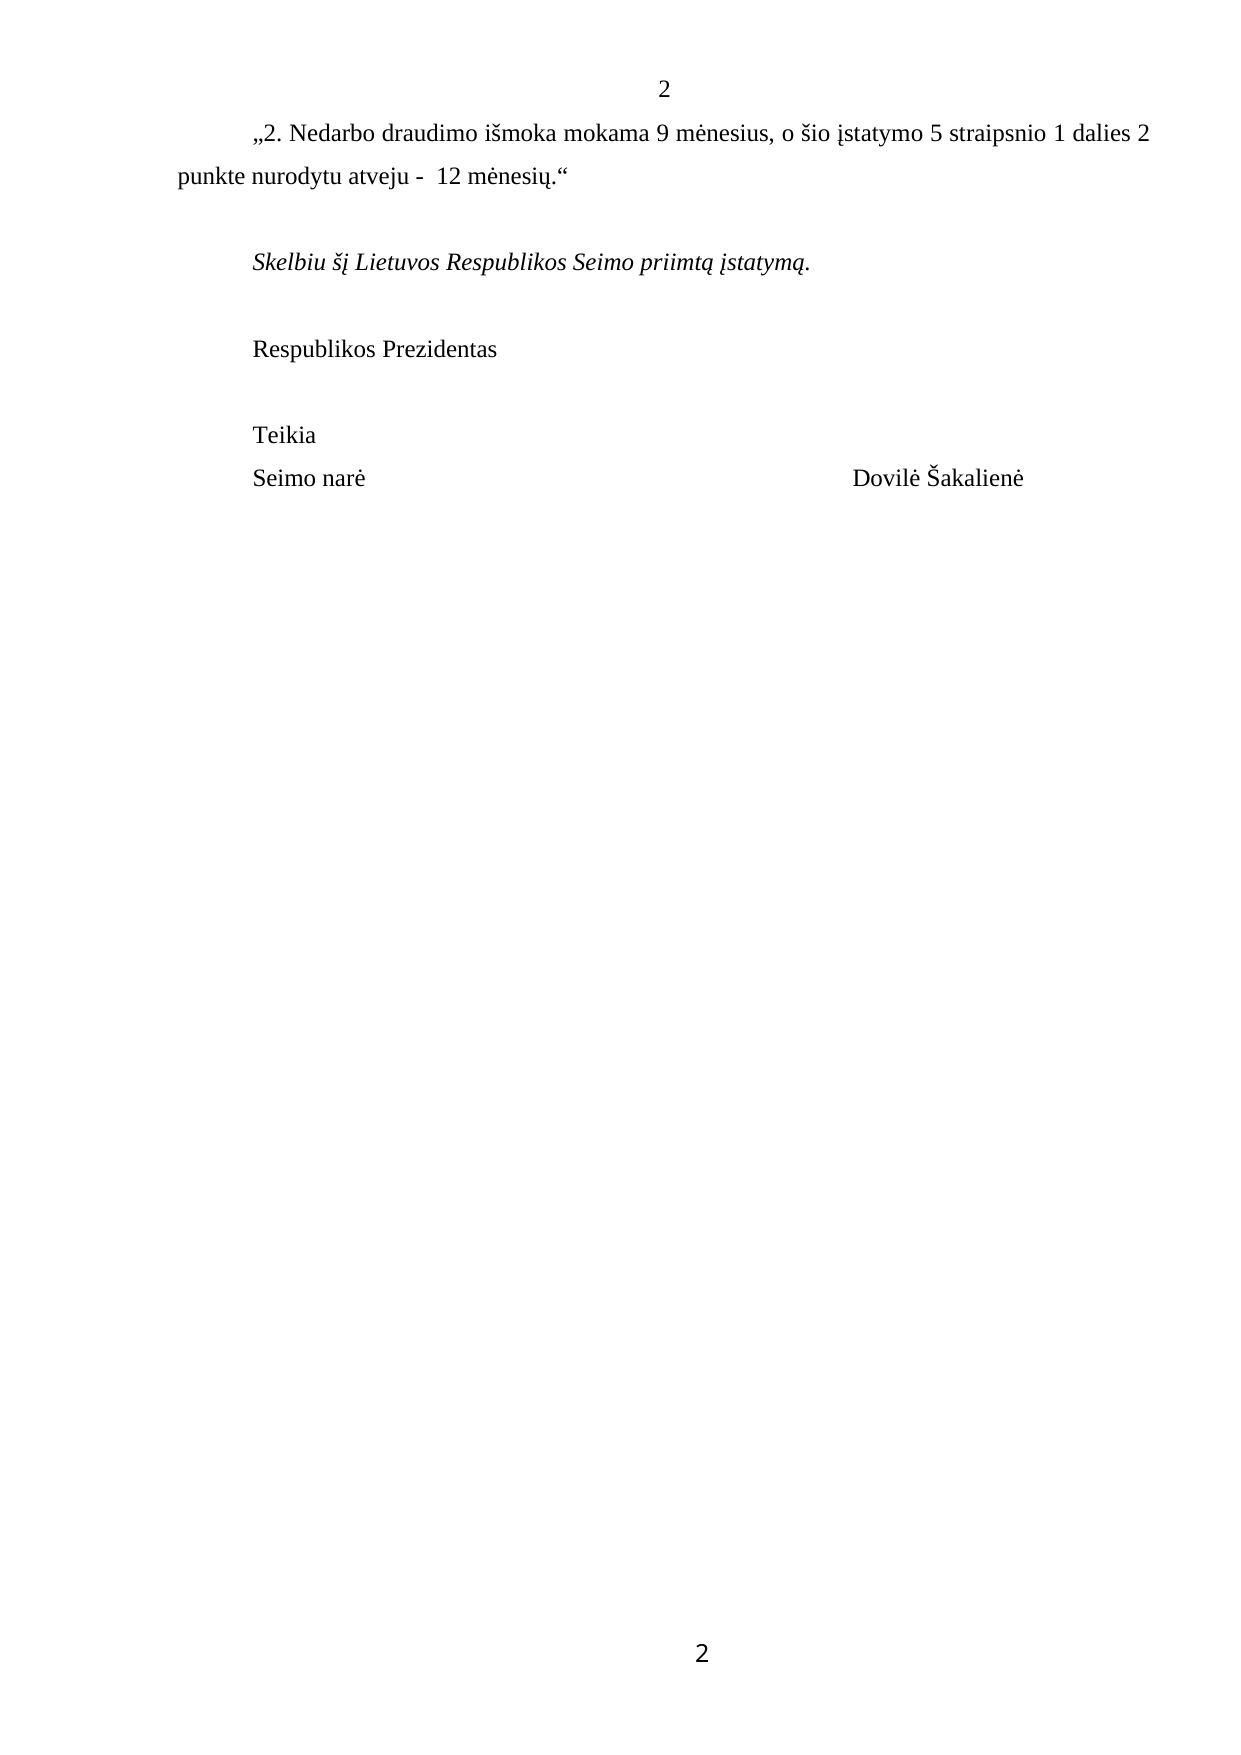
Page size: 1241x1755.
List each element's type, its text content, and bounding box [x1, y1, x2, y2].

text Seimo narė Dovilė Šakalienė [177, 463, 1152, 492]
text Skelbiu šį Lietuvos Respublikos Seimo priimtą įstatymą. [177, 247, 1152, 276]
text „2. Nedarbo draudimo išmoka mokama 9 mėnesius, o šio įstatymo 5 straipsnio 1 dalies 2 punkte nurodytu atveju - 12 mėnesių.“ [177, 118, 1152, 190]
text Teikia [177, 420, 1152, 449]
text Respublikos Prezidentas [177, 334, 1152, 362]
